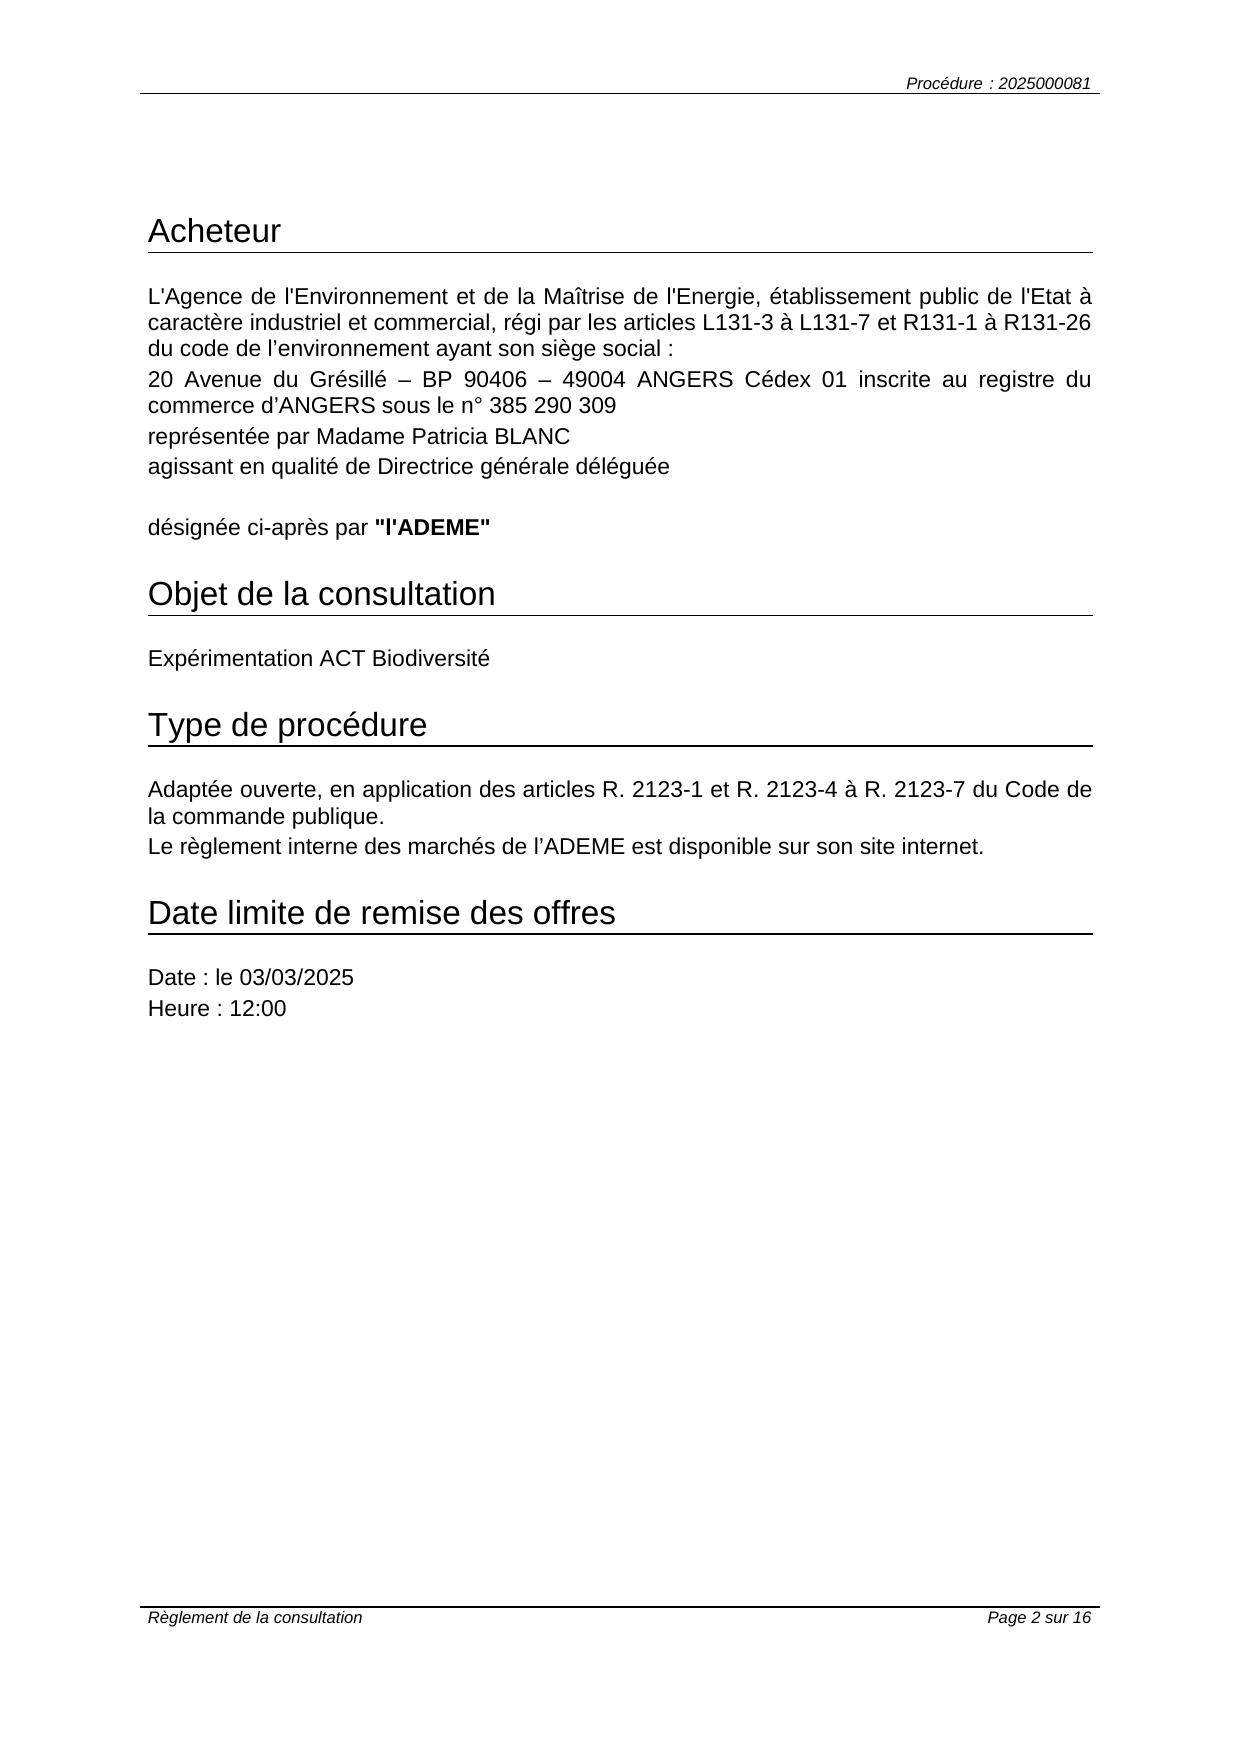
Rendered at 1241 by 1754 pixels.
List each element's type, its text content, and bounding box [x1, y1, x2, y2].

text L'Agence de l'Environnement et de la Maîtrise de l'Energie, établissement public de l'Etat à caractère industriel et commercial, régi par les articles L131-3 à L131-7 et R131-1 à R131-26 du code de l’environnement ayant son siège social : [148, 283, 1093, 362]
text 20 Avenue du Grésillé – BP 90406 – 49004 ANGERS Cédex 01 inscrite au registre du commerce d’ANGERS sous le n° 385 290 309 [148, 366, 1093, 419]
text Acheteur [148, 211, 1093, 252]
text Le règlement interne des marchés de l’ADEME est disponible sur son site internet. [148, 833, 1093, 859]
text Expérimentation ACT Biodiversité [148, 645, 1093, 672]
text Heure : 12:00 [148, 994, 1093, 1021]
text Date : le 03/03/2025 [148, 964, 1093, 990]
text Objet de la consultation [148, 574, 1093, 615]
text Adaptée ouverte, en application des articles R. 2123-1 et R. 2123-4 à R. 2123-7 du Code de la commande publique. [148, 776, 1093, 829]
text désignée ci-après par "l'ADEME" [148, 514, 1093, 541]
text Type de procédure [148, 705, 1093, 745]
text agissant en qualité de Directrice générale déléguée [148, 453, 1093, 480]
text représentée par Madame Patricia BLANC [148, 423, 1093, 449]
text Date limite de remise des offres [148, 893, 1093, 933]
